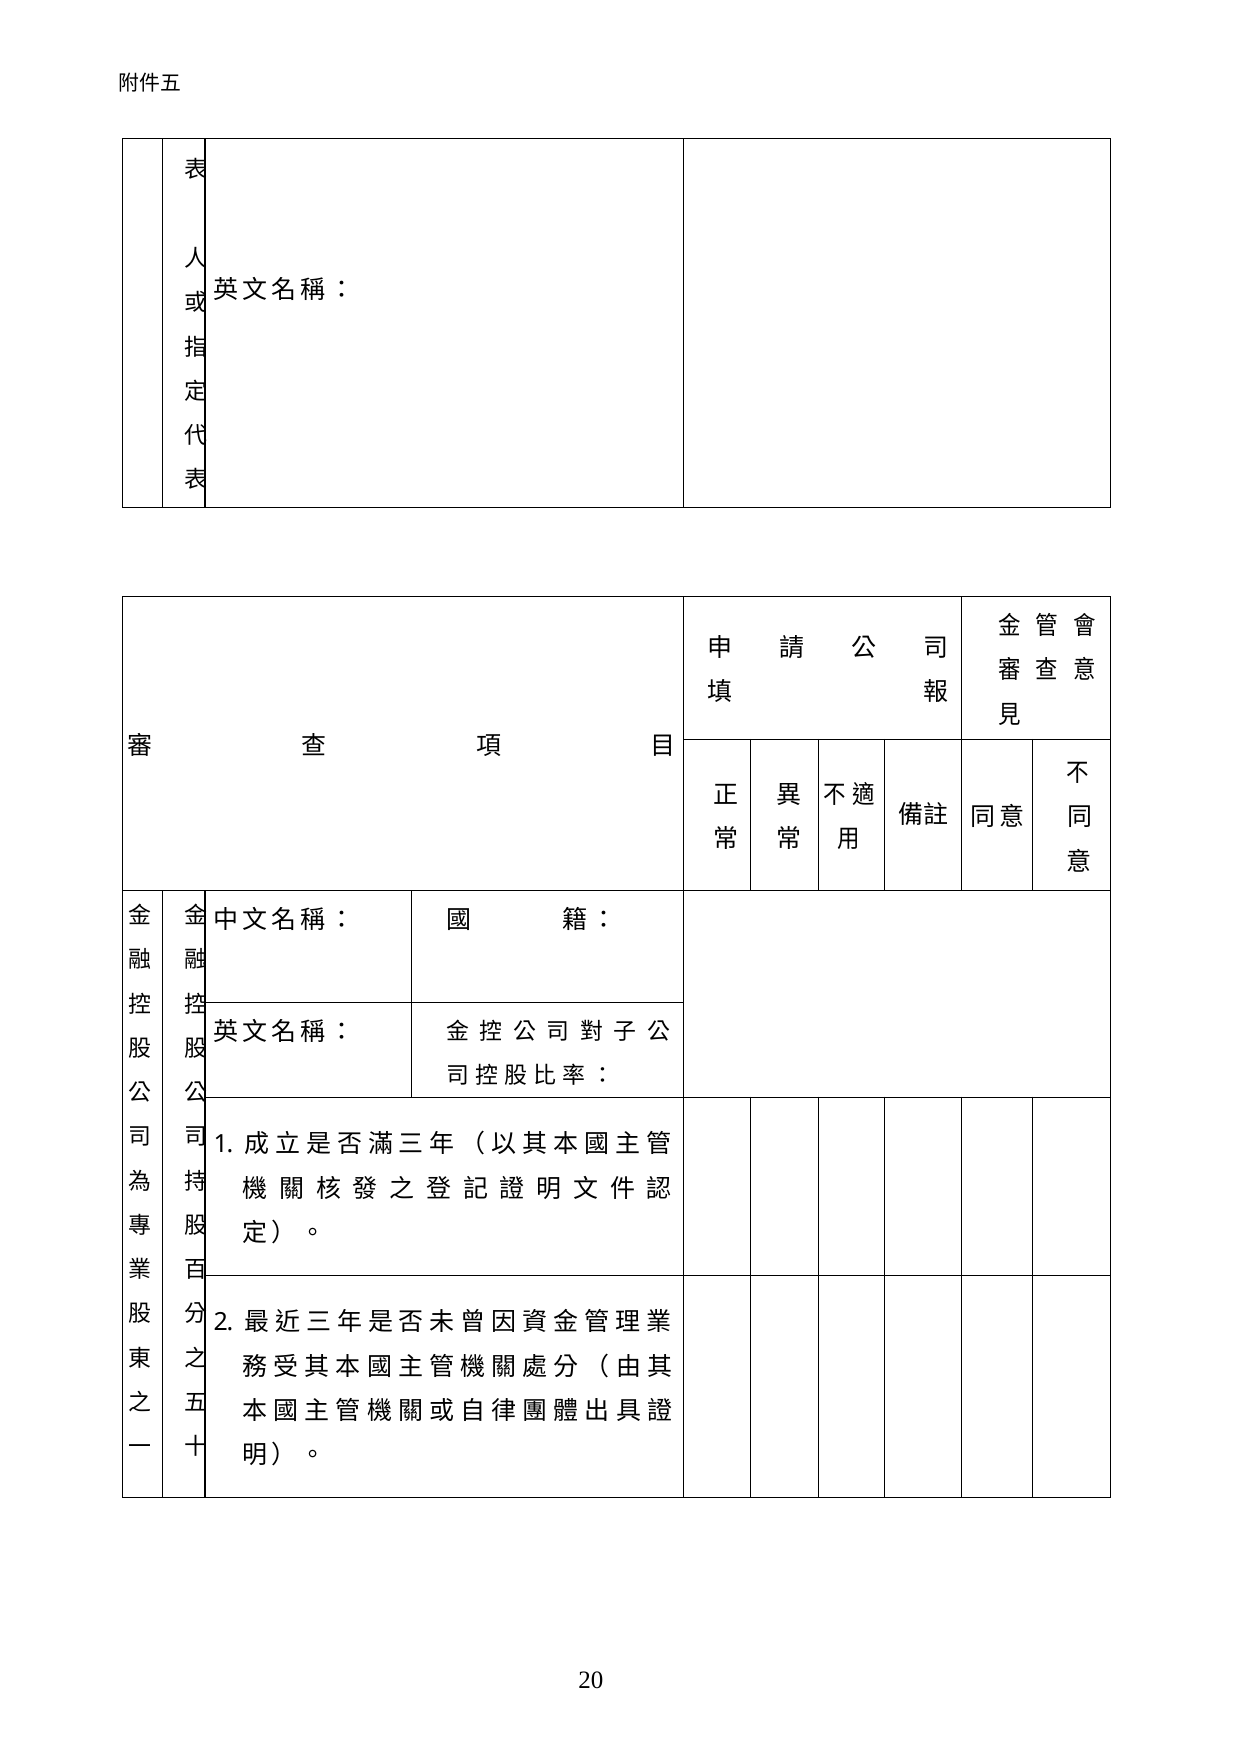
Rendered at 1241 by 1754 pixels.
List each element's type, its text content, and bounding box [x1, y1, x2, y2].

table_cell [885, 1098, 961, 1275]
table_cell [1033, 1098, 1110, 1275]
table_header 金管會 審查意見 [962, 597, 1110, 739]
table_cell [819, 1098, 884, 1275]
table_cell [1033, 1276, 1110, 1497]
table_cell 中文名稱： [206, 891, 411, 1002]
table_cell 1.成立是否滿三年（以其本國主管機關核發之登記證明文件認定）。 [206, 1098, 683, 1275]
table_cell [684, 139, 1110, 507]
table_header 申 請 公 司 填 報 [684, 597, 961, 739]
table_cell 代 表 人或指定代表 [163, 139, 204, 507]
table_cell 不適用 [819, 740, 884, 890]
table_cell 同意 [962, 740, 1032, 890]
table_cell 異常 [751, 740, 818, 890]
table_cell [684, 891, 1110, 1097]
table_cell [751, 1276, 818, 1497]
table_cell [962, 1098, 1032, 1275]
table_cell [962, 1276, 1032, 1497]
table_cell 英文名稱： [206, 139, 683, 507]
table_cell 不同意 [1033, 740, 1110, 890]
table_cell 金控公司對子公司控股比率： [412, 1003, 683, 1097]
table_cell 金融控股公司持股百分之五十以上之子公司屬銀行者 [163, 891, 204, 1497]
table_cell 英文名稱： [206, 1003, 411, 1097]
table_cell [819, 1276, 884, 1497]
table_cell 備註 [885, 740, 961, 890]
table_cell [885, 1276, 961, 1497]
table_cell 金融控股公司為專業股東之一者 ︻註： 每一銀行子公司均應分別填報︼ [123, 891, 162, 1497]
table_cell [123, 139, 162, 507]
table_cell [684, 1276, 750, 1497]
table_cell 國 籍： [412, 891, 683, 1002]
table_cell [751, 1098, 818, 1275]
table_cell 2.最近三年是否未曾因資金管理業務受其本國主管機關處分（由其本國主管機關或自律團體出具證明）。 [206, 1276, 683, 1497]
table_header 審 查 項 目 [123, 597, 683, 890]
table_cell [684, 1098, 750, 1275]
table_cell 正常 [684, 740, 750, 890]
